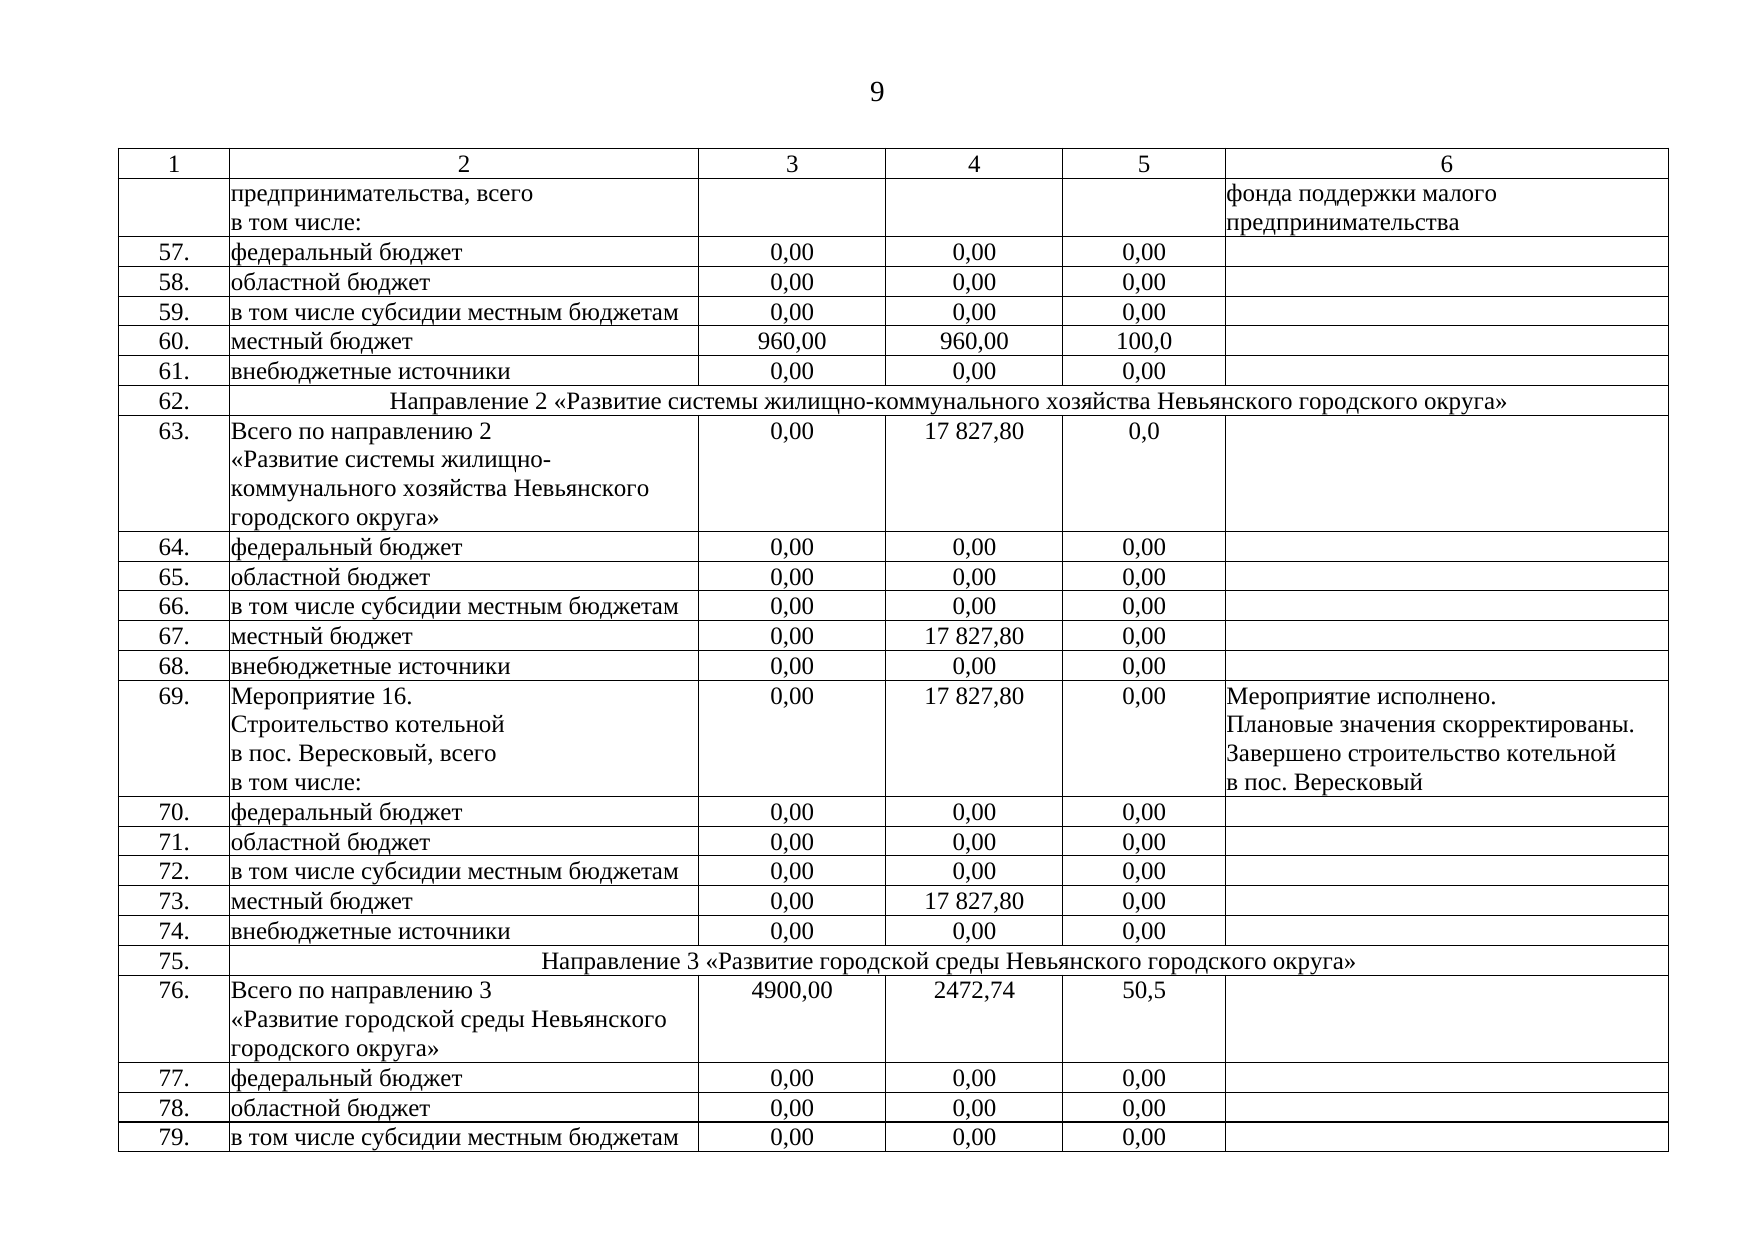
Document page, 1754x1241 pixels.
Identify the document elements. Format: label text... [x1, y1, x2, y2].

table_cell областной бюджет [230, 827, 698, 855]
table_cell 0,00 [886, 532, 1062, 561]
table_cell 17 827,80 [886, 886, 1062, 915]
table_cell 0,00 [1063, 886, 1225, 915]
table_cell 0,00 [886, 651, 1062, 680]
table_cell 4900,00 [699, 976, 885, 1062]
table_cell 73. [119, 886, 229, 915]
table_cell [699, 179, 885, 236]
table_cell 57. [119, 237, 229, 266]
table_cell в том числе субсидии местным бюджетам [230, 297, 698, 325]
table_header 4 [886, 149, 1062, 177]
table_cell федеральный бюджет [230, 237, 698, 266]
table_cell 67. [119, 621, 229, 650]
table_cell федеральный бюджет [230, 532, 698, 561]
table_cell 0,00 [1063, 621, 1225, 650]
table_cell 69. [119, 681, 229, 796]
table_cell 74. [119, 916, 229, 945]
table_cell 0,00 [699, 827, 885, 855]
table_cell 960,00 [699, 326, 885, 355]
table_cell 0,00 [699, 886, 885, 915]
table_cell Мероприятие 16. Строительство котельной в пос. Вересковый, всего в том числе: [230, 681, 698, 796]
table_header 5 [1063, 149, 1225, 177]
table_cell местный бюджет [230, 621, 698, 650]
table_cell внебюджетные источники [230, 916, 698, 945]
table_cell 0,00 [886, 916, 1062, 945]
table_cell 0,00 [699, 681, 885, 796]
table_cell [1226, 356, 1668, 385]
table_cell [1226, 562, 1668, 590]
table_cell [1226, 532, 1668, 561]
table_cell 76. [119, 976, 229, 1062]
table_cell [1226, 916, 1668, 945]
table_cell 0,00 [886, 591, 1062, 620]
table_cell 0,00 [699, 562, 885, 590]
table_cell Всего по направлению 3 «Развитие городской среды Невьянского городского округа» [230, 976, 698, 1062]
table_cell местный бюджет [230, 886, 698, 915]
table_cell 0,00 [699, 1093, 885, 1121]
table_cell федеральный бюджет [230, 797, 698, 826]
table_cell [1226, 591, 1668, 620]
table_cell Всего по направлению 2 «Развитие системы жилищно-коммунального хозяйства Невьянского городского округа» [230, 416, 698, 531]
table_cell 0,00 [699, 856, 885, 885]
table_cell 960,00 [886, 326, 1062, 355]
table_cell 0,00 [699, 267, 885, 296]
table_cell 0,00 [1063, 1093, 1225, 1121]
table_cell [1226, 797, 1668, 826]
table_cell предпринимательства, всего в том числе: [230, 179, 698, 236]
table_cell 0,00 [699, 532, 885, 561]
table_cell 0,00 [699, 1063, 885, 1092]
table_cell 70. [119, 797, 229, 826]
table_cell 0,00 [886, 267, 1062, 296]
table_cell [1226, 1123, 1668, 1151]
table_cell [1226, 827, 1668, 855]
table_cell 0,00 [886, 1093, 1062, 1121]
table_cell местный бюджет [230, 326, 698, 355]
table_cell 0,00 [886, 356, 1062, 385]
table_cell 0,00 [1063, 297, 1225, 325]
table_cell областной бюджет [230, 267, 698, 296]
table_cell 0,00 [699, 621, 885, 650]
table_cell 0,00 [886, 237, 1062, 266]
table_cell фонда поддержки малого предпринимательства [1226, 179, 1668, 236]
table_cell внебюджетные источники [230, 651, 698, 680]
table_cell 79. [119, 1123, 229, 1151]
table_cell [119, 179, 229, 236]
table_cell 59. [119, 297, 229, 325]
table_cell 17 827,80 [886, 621, 1062, 650]
table_cell 0,00 [699, 416, 885, 531]
table_cell областной бюджет [230, 1093, 698, 1121]
table_cell 0,00 [886, 297, 1062, 325]
table_cell 0,00 [886, 1123, 1062, 1151]
table_cell 0,00 [699, 797, 885, 826]
table_cell 64. [119, 532, 229, 561]
table_cell 0,00 [699, 297, 885, 325]
table_cell 0,00 [699, 237, 885, 266]
table_cell 0,00 [699, 1123, 885, 1151]
table_header 3 [699, 149, 885, 177]
table_cell 0,00 [1063, 1123, 1225, 1151]
table_cell [1226, 651, 1668, 680]
table_cell [1226, 976, 1668, 1062]
table_cell 61. [119, 356, 229, 385]
table_cell 0,00 [699, 916, 885, 945]
table_cell 0,00 [699, 356, 885, 385]
table_cell [1226, 326, 1668, 355]
table_cell 71. [119, 827, 229, 855]
table_cell [1226, 267, 1668, 296]
table_cell 0,00 [699, 651, 885, 680]
table_cell 0,00 [1063, 651, 1225, 680]
table_cell [1226, 856, 1668, 885]
table_cell в том числе субсидии местным бюджетам [230, 591, 698, 620]
table_header 2 [230, 149, 698, 177]
table_cell 0,00 [1063, 681, 1225, 796]
table_cell 65. [119, 562, 229, 590]
table_cell 0,00 [886, 562, 1062, 590]
table_cell 50,5 [1063, 976, 1225, 1062]
table_cell 0,00 [1063, 856, 1225, 885]
table_cell [1226, 886, 1668, 915]
table_cell Направление 3 «Развитие городской среды Невьянского городского округа» [230, 946, 1668, 974]
table_cell 0,00 [886, 856, 1062, 885]
table_cell 0,00 [1063, 591, 1225, 620]
table_cell 0,00 [1063, 797, 1225, 826]
table_cell Направление 2 «Развитие системы жилищно-коммунального хозяйства Невьянского городского округа» [230, 386, 1668, 415]
table_cell [1226, 237, 1668, 266]
table_cell областной бюджет [230, 562, 698, 590]
table_cell 17 827,80 [886, 681, 1062, 796]
table_cell [1226, 416, 1668, 531]
table_cell 60. [119, 326, 229, 355]
table_cell 2472,74 [886, 976, 1062, 1062]
table_cell 0,00 [886, 797, 1062, 826]
table_cell 0,00 [886, 827, 1062, 855]
table_cell 0,00 [1063, 356, 1225, 385]
table_cell 0,00 [1063, 562, 1225, 590]
table_header 6 [1226, 149, 1668, 177]
table_cell [1063, 179, 1225, 236]
table_cell внебюджетные источники [230, 356, 698, 385]
table_cell Мероприятие исполнено. Плановые значения скорректированы. Завершено строительство котельной в пос. Вересковый [1226, 681, 1668, 796]
table_cell 62. [119, 386, 229, 415]
table_cell 0,00 [1063, 916, 1225, 945]
table_cell 0,00 [1063, 237, 1225, 266]
table_cell 63. [119, 416, 229, 531]
table_cell федеральный бюджет [230, 1063, 698, 1092]
table_cell 75. [119, 946, 229, 974]
table_cell 0,00 [1063, 827, 1225, 855]
table_cell [1226, 297, 1668, 325]
table_cell [886, 179, 1062, 236]
table_cell 17 827,80 [886, 416, 1062, 531]
table_cell 68. [119, 651, 229, 680]
table_cell 72. [119, 856, 229, 885]
table_cell 0,00 [886, 1063, 1062, 1092]
table_cell [1226, 621, 1668, 650]
table_cell 0,00 [1063, 1063, 1225, 1092]
table_cell [1226, 1093, 1668, 1121]
table_cell 0,0 [1063, 416, 1225, 531]
table_cell 0,00 [1063, 532, 1225, 561]
table_header 1 [119, 149, 229, 177]
table_cell 0,00 [699, 591, 885, 620]
table_cell 0,00 [1063, 267, 1225, 296]
table_cell 78. [119, 1093, 229, 1121]
table_cell 77. [119, 1063, 229, 1092]
table_cell [1226, 1063, 1668, 1092]
table_cell 100,0 [1063, 326, 1225, 355]
table_cell в том числе субсидии местным бюджетам [230, 1123, 698, 1151]
table_cell в том числе субсидии местным бюджетам [230, 856, 698, 885]
table_cell 58. [119, 267, 229, 296]
table_cell 66. [119, 591, 229, 620]
